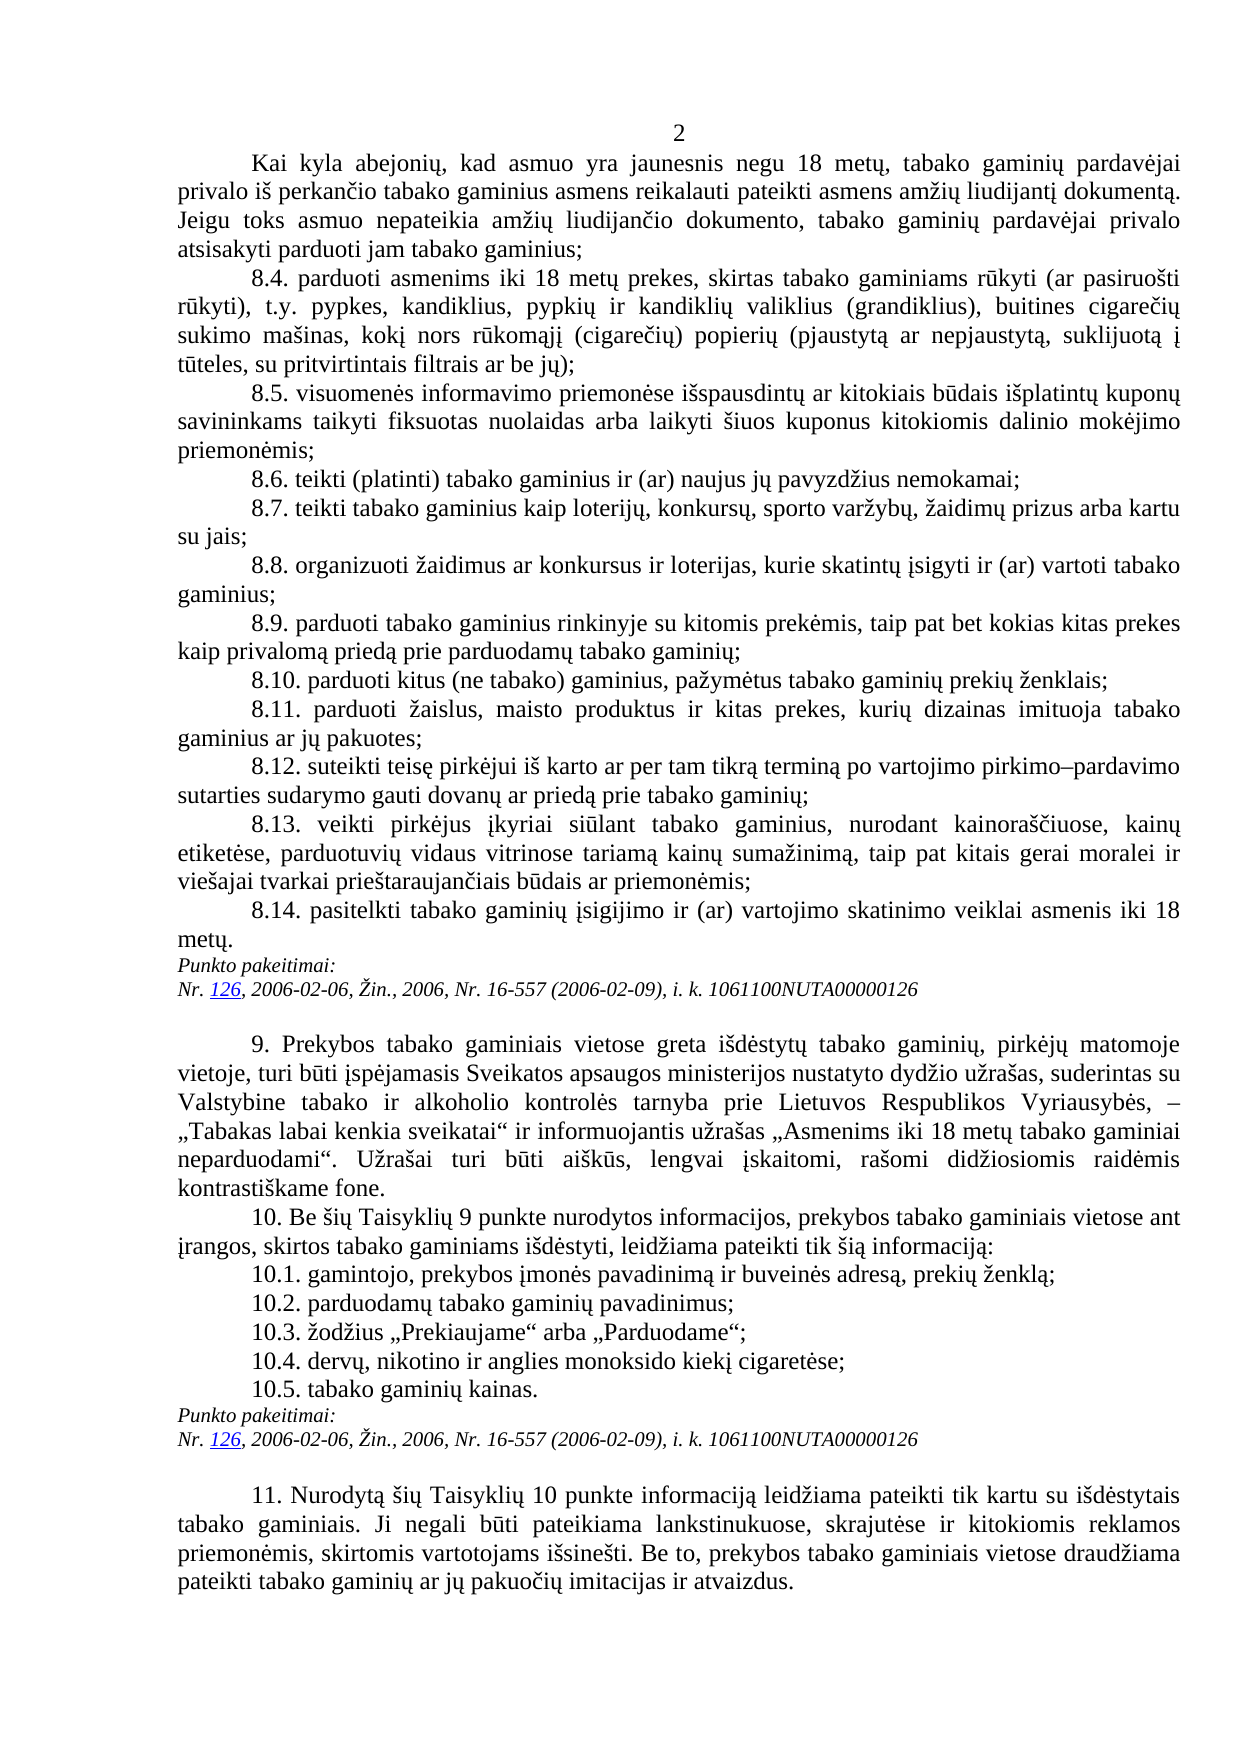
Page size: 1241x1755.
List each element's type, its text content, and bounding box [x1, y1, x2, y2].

text Punkto pakeitimai: [177, 1403, 1181, 1427]
text 8.5. visuomenės informavimo priemonėse išspausdintų ar kitokiais būdais išplatintų kuponų savininkams taikyti fiksuotas nuolaidas arba laikyti šiuos kuponus kitokiomis dalinio mokėjimo priemonėmis; [177, 378, 1181, 464]
text 8.12. suteikti teisę pirkėjui iš karto ar per tam tikrą terminą po vartojimo pirkimo–pardavimo sutarties sudarymo gauti dovanų ar priedą prie tabako gaminių; [177, 751, 1181, 809]
text 10.5. tabako gaminių kainas. [177, 1374, 1181, 1403]
text Nr. 126, 2006-02-06, Žin., 2006, Nr. 16-557 (2006-02-09), i. k. 1061100NUTA00000126 [177, 977, 1181, 1001]
text 9. Prekybos tabako gaminiais vietose greta išdėstytų tabako gaminių, pirkėjų matomoje vietoje, turi būti įspėjamasis Sveikatos apsaugos ministerijos nustatyto dydžio užrašas, suderintas su Valstybine tabako ir alkoholio kontrolės tarnyba prie Lietuvos Respublikos Vyriausybės, – „Tabakas labai kenkia sveikatai“ ir informuojantis užrašas „Asmenims iki 18 metų tabako gaminiai neparduodami“. Užrašai turi būti aiškūs, lengvai įskaitomi, rašomi didžiosiomis raidėmis kontrastiškame fone. [177, 1029, 1181, 1202]
text 8.6. teikti (platinti) tabako gaminius ir (ar) naujus jų pavyzdžius nemokamai; [177, 464, 1181, 493]
text 8.11. parduoti žaislus, maisto produktus ir kitas prekes, kurių dizainas imituoja tabako gaminius ar jų pakuotes; [177, 694, 1181, 751]
text 10.3. žodžius „Prekiaujame“ arba „Parduodame“; [177, 1317, 1181, 1346]
text Kai kyla abejonių, kad asmuo yra jaunesnis negu 18 metų, tabako gaminių pardavėjai privalo iš perkančio tabako gaminius asmens reikalauti pateikti asmens amžių liudijantį dokumentą. Jeigu toks asmuo nepateikia amžių liudijančio dokumento, tabako gaminių pardavėjai privalo atsisakyti parduoti jam tabako gaminius; [177, 148, 1181, 263]
text 11. Nurodytą šių Taisyklių 10 punkte informaciją leidžiama pateikti tik kartu su išdėstytais tabako gaminiais. Ji negali būti pateikiama lankstinukuose, skrajutėse ir kitokiomis reklamos priemonėmis, skirtomis vartotojams išsinešti. Be to, prekybos tabako gaminiais vietose draudžiama pateikti tabako gaminių ar jų pakuočių imitacijas ir atvaizdus. [177, 1480, 1181, 1595]
text Nr. 126, 2006-02-06, Žin., 2006, Nr. 16-557 (2006-02-09), i. k. 1061100NUTA00000126 [177, 1427, 1181, 1451]
text 10.4. dervų, nikotino ir anglies monoksido kiekį cigaretėse; [177, 1346, 1181, 1374]
text 8.8. organizuoti žaidimus ar konkursus ir loterijas, kurie skatintų įsigyti ir (ar) vartoti tabako gaminius; [177, 550, 1181, 608]
text 10.2. parduodamų tabako gaminių pavadinimus; [177, 1288, 1181, 1317]
text 8.14. pasitelkti tabako gaminių įsigijimo ir (ar) vartojimo skatinimo veiklai asmenis iki 18 metų. [177, 895, 1181, 953]
text 8.9. parduoti tabako gaminius rinkinyje su kitomis prekėmis, taip pat bet kokias kitas prekes kaip privalomą priedą prie parduodamų tabako gaminių; [177, 608, 1181, 665]
text Punkto pakeitimai: [177, 953, 1181, 977]
text 8.10. parduoti kitus (ne tabako) gaminius, pažymėtus tabako gaminių prekių ženklais; [177, 665, 1181, 694]
text 8.4. parduoti asmenims iki 18 metų prekes, skirtas tabako gaminiams rūkyti (ar pasiruošti rūkyti), t.y. pypkes, kandiklius, pypkių ir kandiklių valiklius (grandiklius), buitines cigarečių sukimo mašinas, kokį nors rūkomąjį (cigarečių) popierių (pjaustytą ar nepjaustytą, suklijuotą į tūteles, su pritvirtintais filtrais ar be jų); [177, 263, 1181, 378]
text 10.1. gamintojo, prekybos įmonės pavadinimą ir buveinės adresą, prekių ženklą; [177, 1259, 1181, 1288]
text 8.13. veikti pirkėjus įkyriai siūlant tabako gaminius, nurodant kainoraščiuose, kainų etiketėse, parduotuvių vidaus vitrinose tariamą kainų sumažinimą, taip pat kitais gerai moralei ir viešajai tvarkai prieštaraujančiais būdais ar priemonėmis; [177, 809, 1181, 895]
text 10. Be šių Taisyklių 9 punkte nurodytos informacijos, prekybos tabako gaminiais vietose ant įrangos, skirtos tabako gaminiams išdėstyti, leidžiama pateikti tik šią informaciją: [177, 1202, 1181, 1259]
text 8.7. teikti tabako gaminius kaip loterijų, konkursų, sporto varžybų, žaidimų prizus arba kartu su jais; [177, 493, 1181, 550]
